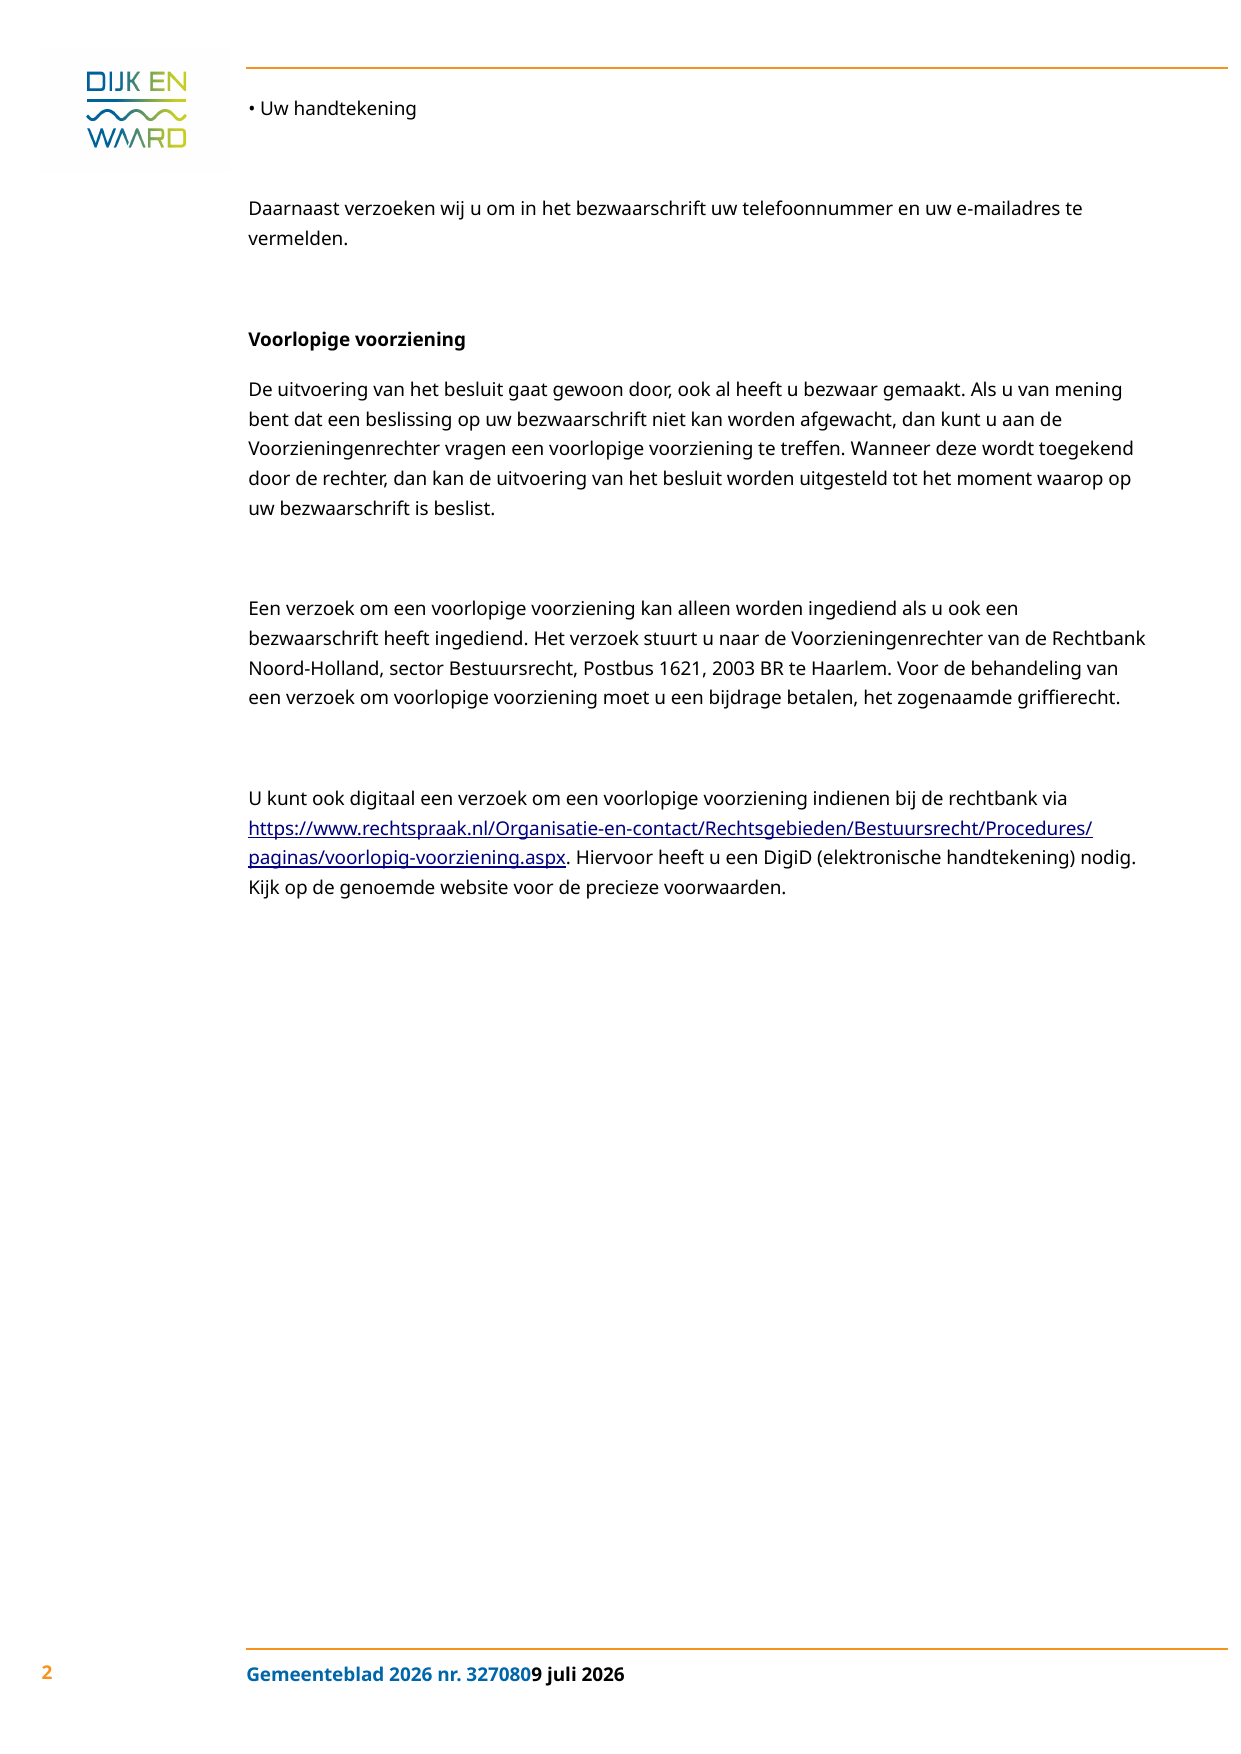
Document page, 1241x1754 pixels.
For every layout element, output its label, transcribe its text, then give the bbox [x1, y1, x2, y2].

text De uitvoering van het besluit gaat gewoon door, ook al heeft u bezwaar gemaakt. Als u van mening bent dat een beslissing op uw bezwaarschrift niet kan worden afgewacht, dan kunt u aan de Voorzieningenrechter vragen een voorlopige voorziening te treffen. Wanneer deze wordt toegekend door de rechter, dan kan de uitvoering van het besluit worden uitgesteld tot het moment waarop op uw bezwaarschrift is beslist. [248, 376, 1152, 521]
text Voorlopige voorziening [248, 326, 1152, 352]
text Daarnaast verzoeken wij u om in het bezwaarschrift uw telefoonnummer en uw e-mailadres te vermelden. [248, 196, 1152, 251]
text • Uw handtekening [248, 95, 1152, 121]
text Een verzoek om een voorlopige voorziening kan alleen worden ingediend als u ook een bezwaarschrift heeft ingediend. Het verzoek stuurt u naar de Voorzieningenrechter van de Rechtbank Noord-Holland, sector Bestuursrecht, Postbus 1621, 2003 BR te Haarlem. Voor de behandeling van een verzoek om voorlopige voorziening moet u een bijdrage betalen, het zogenaamde griffierecht. [248, 596, 1152, 710]
text U kunt ook digitaal een verzoek om een voorlopige voorziening indienen bij de rechtbank via https://www.rechtspraak.nl/Organisatie-en-contact/Rechtsgebieden/Bestuursrecht/Procedures/paginas/voorlopig-voorziening.aspx. Hiervoor heeft u een DigiD (elektronische handtekening) nodig. Kijk op de genoemde website voor de precieze voorwaarden. [248, 785, 1152, 900]
picture [41, 47, 231, 172]
